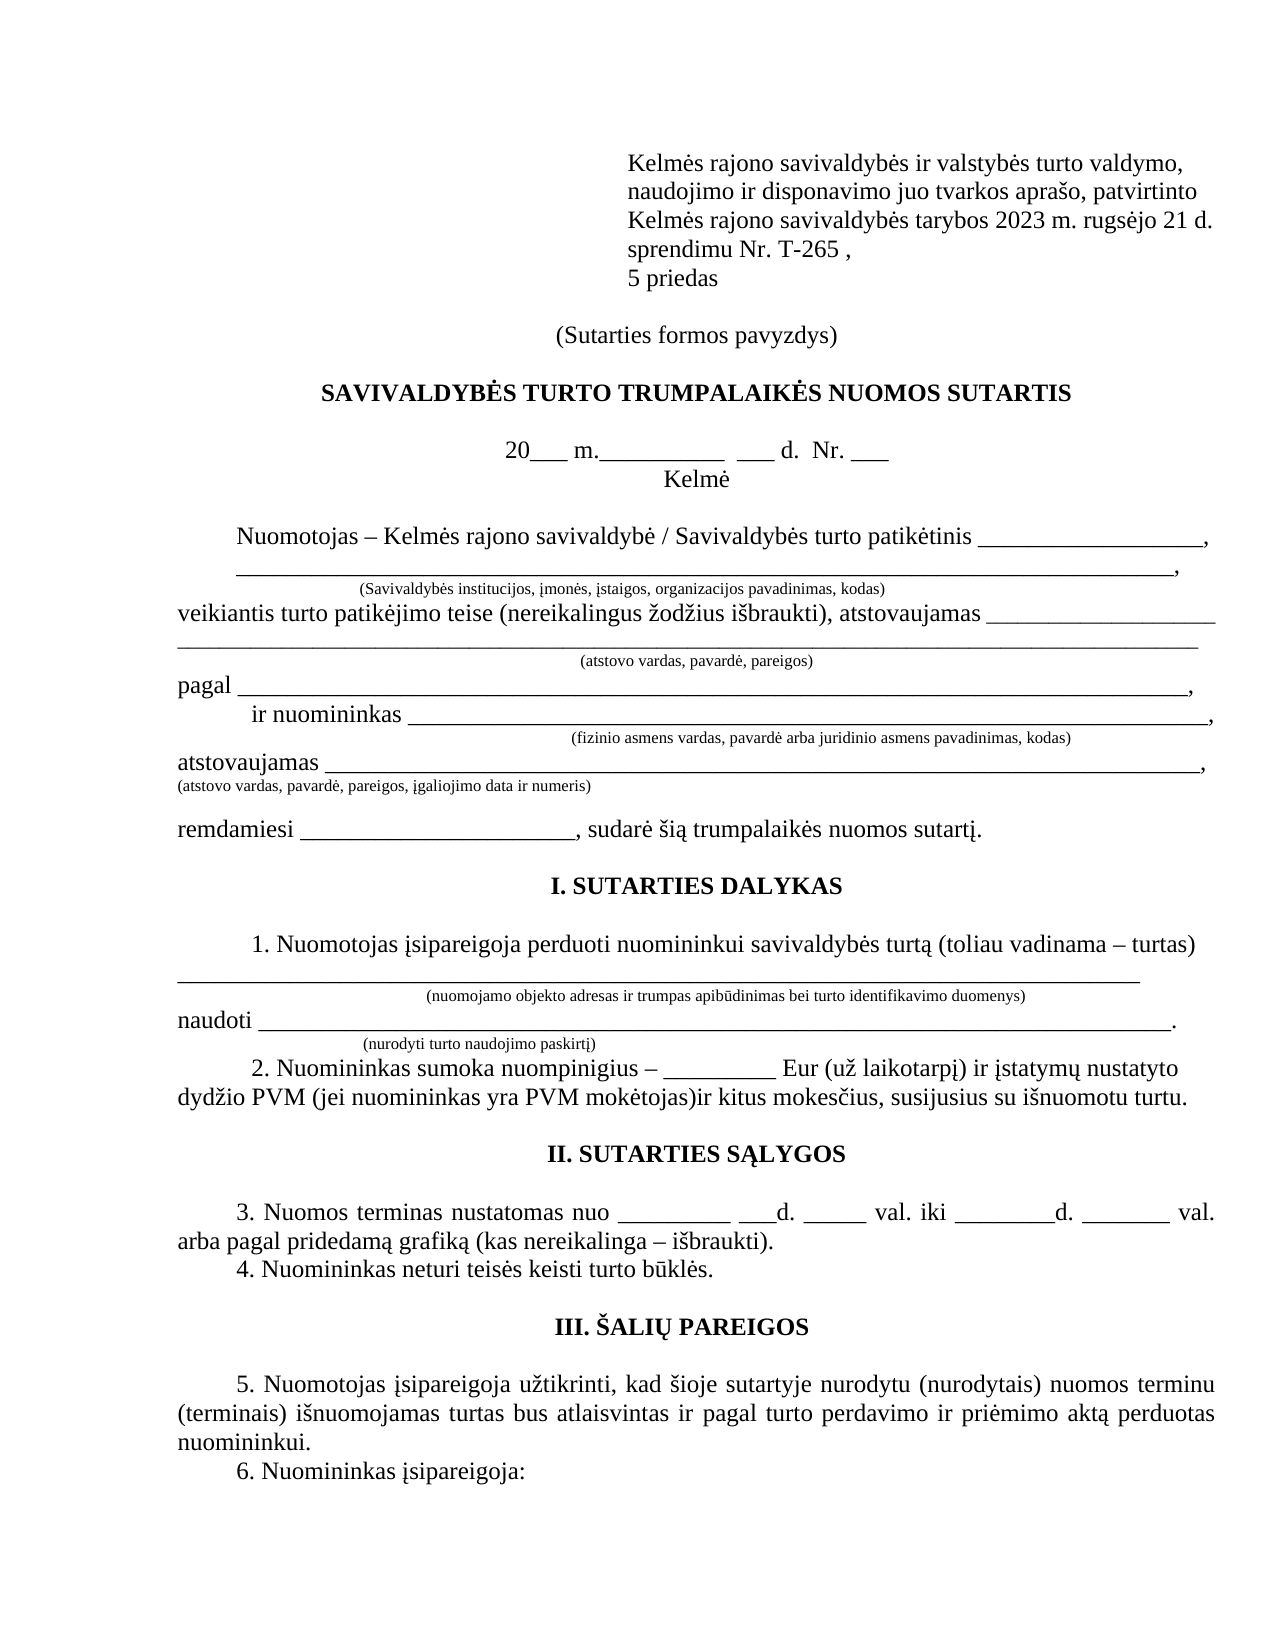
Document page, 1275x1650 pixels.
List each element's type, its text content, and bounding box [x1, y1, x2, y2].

text 1. Nuomotojas įsipareigoja perduoti nuomininkui savivaldybės turtą (toliau vadinama – turtas) _____________________________________________________________________________ [177, 929, 1216, 986]
text 5. Nuomotojas įsipareigoja užtikrinti, kad šioje sutartyje nurodytu (nurodytais) nuomos terminu (terminais) išnuomojamas turtas bus atlaisvintas ir pagal turto perdavimo ir priėmimo aktą perduotas nuomininkui. [177, 1369, 1216, 1456]
text SAVIVALDYBĖS TURTO TRUMPALAIKĖS NUOMOS SUTARTIS [177, 378, 1216, 406]
text atstovaujamas ______________________________________________________________________, [177, 747, 1216, 775]
text (fizinio asmens vardas, pavardė arba juridinio asmens pavadinimas, kodas) [177, 727, 1216, 747]
text 20___ m.__________ ___ d. Nr. ___ [177, 435, 1216, 464]
text ___________________________________________________________________________, [177, 550, 1216, 579]
text 4. Nuomininkas neturi teisės keisti turto būklės. [177, 1254, 1216, 1283]
text pagal ____________________________________________________________________________, [177, 670, 1216, 699]
text remdamiesi ______________________, sudarė šią trumpalaikės nuomos sutartį. [177, 814, 1216, 842]
text II. SUTARTIES SĄLYGOS [177, 1139, 1216, 1168]
text veikiantis turto patikėjimo teise (nereikalingus žodžius išbraukti), atstovaujamas ______________________ [177, 598, 1216, 627]
text Kelmė [177, 464, 1216, 493]
text 6. Nuomininkas įsipareigoja: [177, 1456, 1216, 1484]
text (nuomojamo objekto adresas ir trumpas apibūdinimas bei turto identifikavimo duomenys) [177, 986, 1216, 1005]
text 5 priedas [627, 263, 1216, 291]
text (atstovo vardas, pavardė, pareigos, įgaliojimo data ir numeris) [177, 775, 1216, 794]
text (Savivaldybės institucijos, įmonės, įstaigos, organizacijos pavadinimas, kodas) [177, 579, 1216, 598]
text Nuomotojas – Kelmės rajono savivaldybė / Savivaldybės turto patikėtinis __________________, [177, 521, 1216, 550]
text 3. Nuomos terminas nustatomas nuo _________ ___d. _____ val. iki ________d. _______ val. arba pagal pridedamą grafiką (kas nereikalinga – išbraukti). [177, 1197, 1216, 1254]
text ir nuomininkas ________________________________________________________________, [177, 699, 1216, 727]
text I. SUTARTIES DALYKAS [177, 871, 1216, 900]
text __________________________________________________________________________________________________ [177, 627, 1216, 651]
text (nurodyti turto naudojimo paskirtį) [177, 1034, 1216, 1053]
text Kelmės rajono savivaldybės ir valstybės turto valdymo, naudojimo ir disponavimo juo tvarkos aprašo, patvirtinto Kelmės rajono savivaldybės tarybos 2023 m. rugsėjo 21 d. sprendimu Nr. T-265 , [627, 148, 1216, 263]
text naudoti _________________________________________________________________________. [177, 1005, 1216, 1034]
text (Sutarties formos pavyzdys) [177, 320, 1216, 349]
text (atstovo vardas, pavardė, pareigos) [177, 651, 1216, 670]
text 2. Nuomininkas sumoka nuompinigius – _________ Eur (už laikotarpį) ir įstatymų nustatyto dydžio PVM (jei nuomininkas yra PVM mokėtojas)ir kitus mokesčius, susijusius su išnuomotu turtu. [177, 1053, 1216, 1111]
text III. ŠALIŲ PAREIGOS [148, 1312, 1216, 1341]
